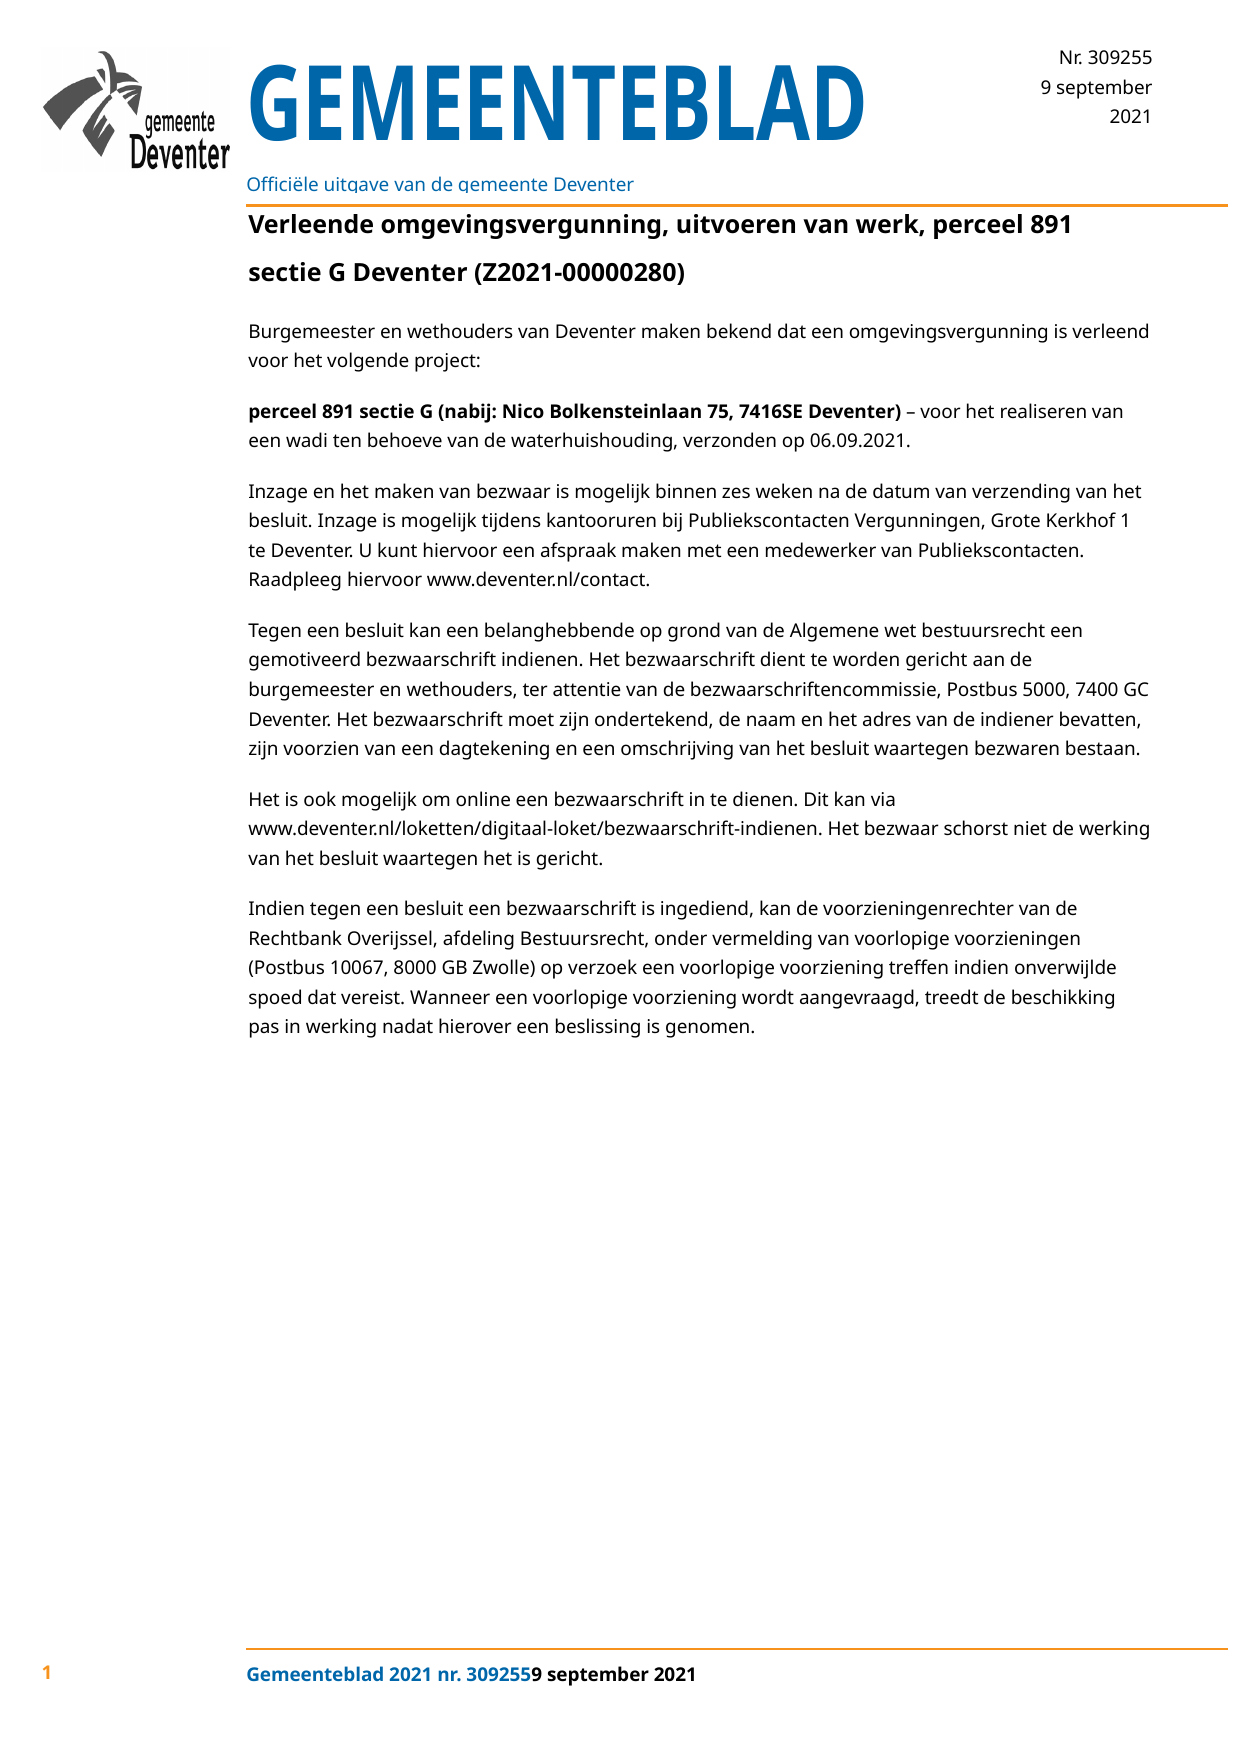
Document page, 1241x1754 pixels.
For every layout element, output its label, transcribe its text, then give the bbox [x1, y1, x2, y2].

picture [41, 47, 231, 172]
text Inzage en het maken van bezwaar is mogelijk binnen zes weken na de datum van verzending van het besluit. Inzage is mogelijk tijdens kantooruren bij Publiekscontacten Vergunningen, Grote Kerkhof 1 te Deventer. U kunt hiervoor een afspraak maken met een medewerker van Publiekscontacten. Raadpleeg hiervoor www.deventer.nl/contact. [248, 478, 1152, 592]
text Tegen een besluit kan een belanghebbende op grond van de Algemene wet bestuursrecht een gemotiveerd bezwaarschrift indienen. Het bezwaarschrift dient te worden gericht aan de burgemeester en wethouders, ter attentie van de bezwaarschriftencommissie, Postbus 5000, 7400 GC Deventer. Het bezwaarschrift moet zijn ondertekend, de naam en het adres van de indiener bevatten, zijn voorzien van een dagtekening en een omschrijving van het besluit waartegen bezwaren bestaan. [248, 617, 1152, 761]
text Indien tegen een besluit een bezwaarschrift is ingediend, kan de voorzieningenrechter van de Rechtbank Overijssel, afdeling Bestuursrecht, onder vermelding van voorlopige voorzieningen (Postbus 10067, 8000 GB Zwolle) op verzoek een voorlopige voorziening treffen indien onverwijlde spoed dat vereist. Wanneer een voorlopige voorziening wordt aangevraagd, treedt de beschikking pas in werking nadat hierover een beslissing is genomen. [248, 895, 1152, 1039]
text Burgemeester en wethouders van Deventer maken bekend dat een omgevingsvergunning is verleend voor het volgende project: [248, 318, 1152, 373]
text perceel 891 sectie G (nabij: Nico Bolkensteinlaan 75, 7416SE Deventer) – voor het realiseren van een wadi ten behoeve van de waterhuishouding, verzonden op 06.09.2021. [248, 398, 1152, 453]
text Verleende omgevingsvergunning, uitvoeren van werk, perceel 891 sectie G Deventer (Z2021-00000280) [248, 207, 1152, 288]
text Het is ook mogelijk om online een bezwaarschrift in te dienen. Dit kan via www.deventer.nl/loketten/digitaal-loket/bezwaarschrift-indienen. Het bezwaar schorst niet de werking van het besluit waartegen het is gericht. [248, 786, 1152, 871]
